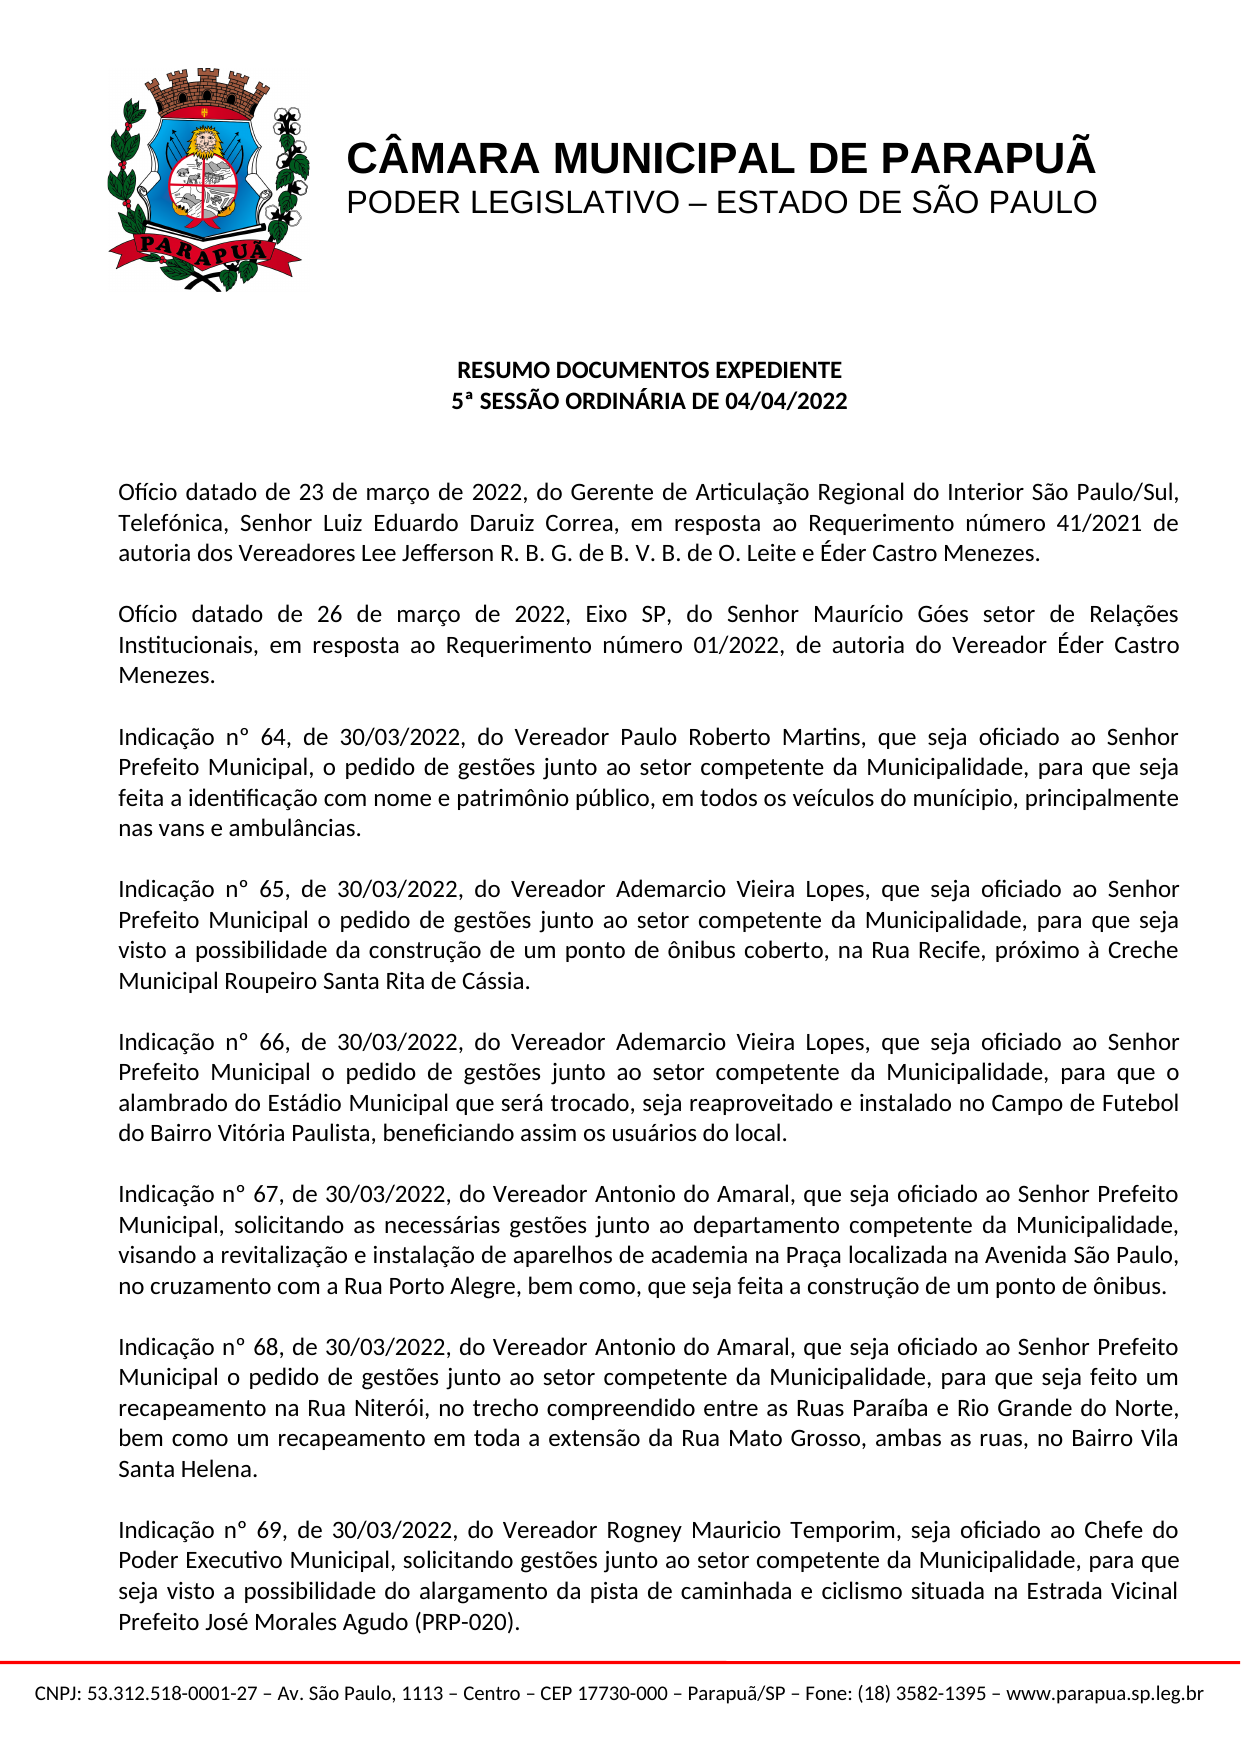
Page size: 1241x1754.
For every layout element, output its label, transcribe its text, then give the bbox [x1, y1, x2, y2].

text Indicação nº 67, de 30/03/2022, do Vereador Antonio do Amaral, que seja oficiado ao Senhor Prefeito Municipal, solicitando as necessárias gestões junto ao departamento competente da Municipalidade, visando a revitalização e instalação de aparelhos de academia na Praça localizada na Avenida São Paulo, no cruzamento com a Rua Porto Alegre, bem como, que seja feita a construção de um ponto de ônibus. [118, 1178, 1181, 1301]
text Ofício datado de 26 de março de 2022, Eixo SP, do Senhor Maurício Góes setor de Relações Institucionais, em resposta ao Requerimento número 01/2022, de autoria do Vereador Éder Castro Menezes. [118, 598, 1181, 690]
text 5ª SESSÃO ORDINÁRIA DE 04/04/2022 [118, 385, 1181, 415]
text Ofício datado de 23 de março de 2022, do Gerente de Articulação Regional do Interior São Paulo/Sul, Telefónica, Senhor Luiz Eduardo Daruiz Correa, em resposta ao Requerimento número 41/2021 de autoria dos Vereadores Lee Jefferson R. B. G. de B. V. B. de O. Leite e Éder Castro Menezes. [118, 476, 1181, 568]
text RESUMO DOCUMENTOS EXPEDIENTE [118, 354, 1181, 385]
text Indicação nº 69, de 30/03/2022, do Vereador Rogney Mauricio Temporim, seja oficiado ao Chefe do Poder Executivo Municipal, solicitando gestões junto ao setor competente da Municipalidade, para que seja visto a possibilidade do alargamento da pista de caminhada e ciclismo situada na Estrada Vicinal Prefeito José Morales Agudo (PRP-020). [118, 1514, 1181, 1636]
text Indicação nº 65, de 30/03/2022, do Vereador Ademarcio Vieira Lopes, que seja oficiado ao Senhor Prefeito Municipal o pedido de gestões junto ao setor competente da Municipalidade, para que seja visto a possibilidade da construção de um ponto de ônibus coberto, na Rua Recife, próximo à Creche Municipal Roupeiro Santa Rita de Cássia. [118, 873, 1181, 995]
text Indicação nº 66, de 30/03/2022, do Vereador Ademarcio Vieira Lopes, que seja oficiado ao Senhor Prefeito Municipal o pedido de gestões junto ao setor competente da Municipalidade, para que o alambrado do Estádio Municipal que será trocado, seja reaproveitado e instalado no Campo de Futebol do Bairro Vitória Paulista, beneficiando assim os usuários do local. [118, 1026, 1181, 1148]
text Indicação nº 64, de 30/03/2022, do Vereador Paulo Roberto Martins, que seja oficiado ao Senhor Prefeito Municipal, o pedido de gestões junto ao setor competente da Municipalidade, para que seja feita a identificação com nome e patrimônio público, em todos os veículos do munícipio, principalmente nas vans e ambulâncias. [118, 721, 1181, 843]
text Indicação nº 68, de 30/03/2022, do Vereador Antonio do Amaral, que seja oficiado ao Senhor Prefeito Municipal o pedido de gestões junto ao setor competente da Municipalidade, para que seja feito um recapeamento na Rua Niterói, no trecho compreendido entre as Ruas Paraíba e Rio Grande do Norte, bem como um recapeamento em toda a extensão da Rua Mato Grosso, ambas as ruas, no Bairro Vila Santa Helena. [118, 1331, 1181, 1484]
picture [107, 68, 310, 292]
